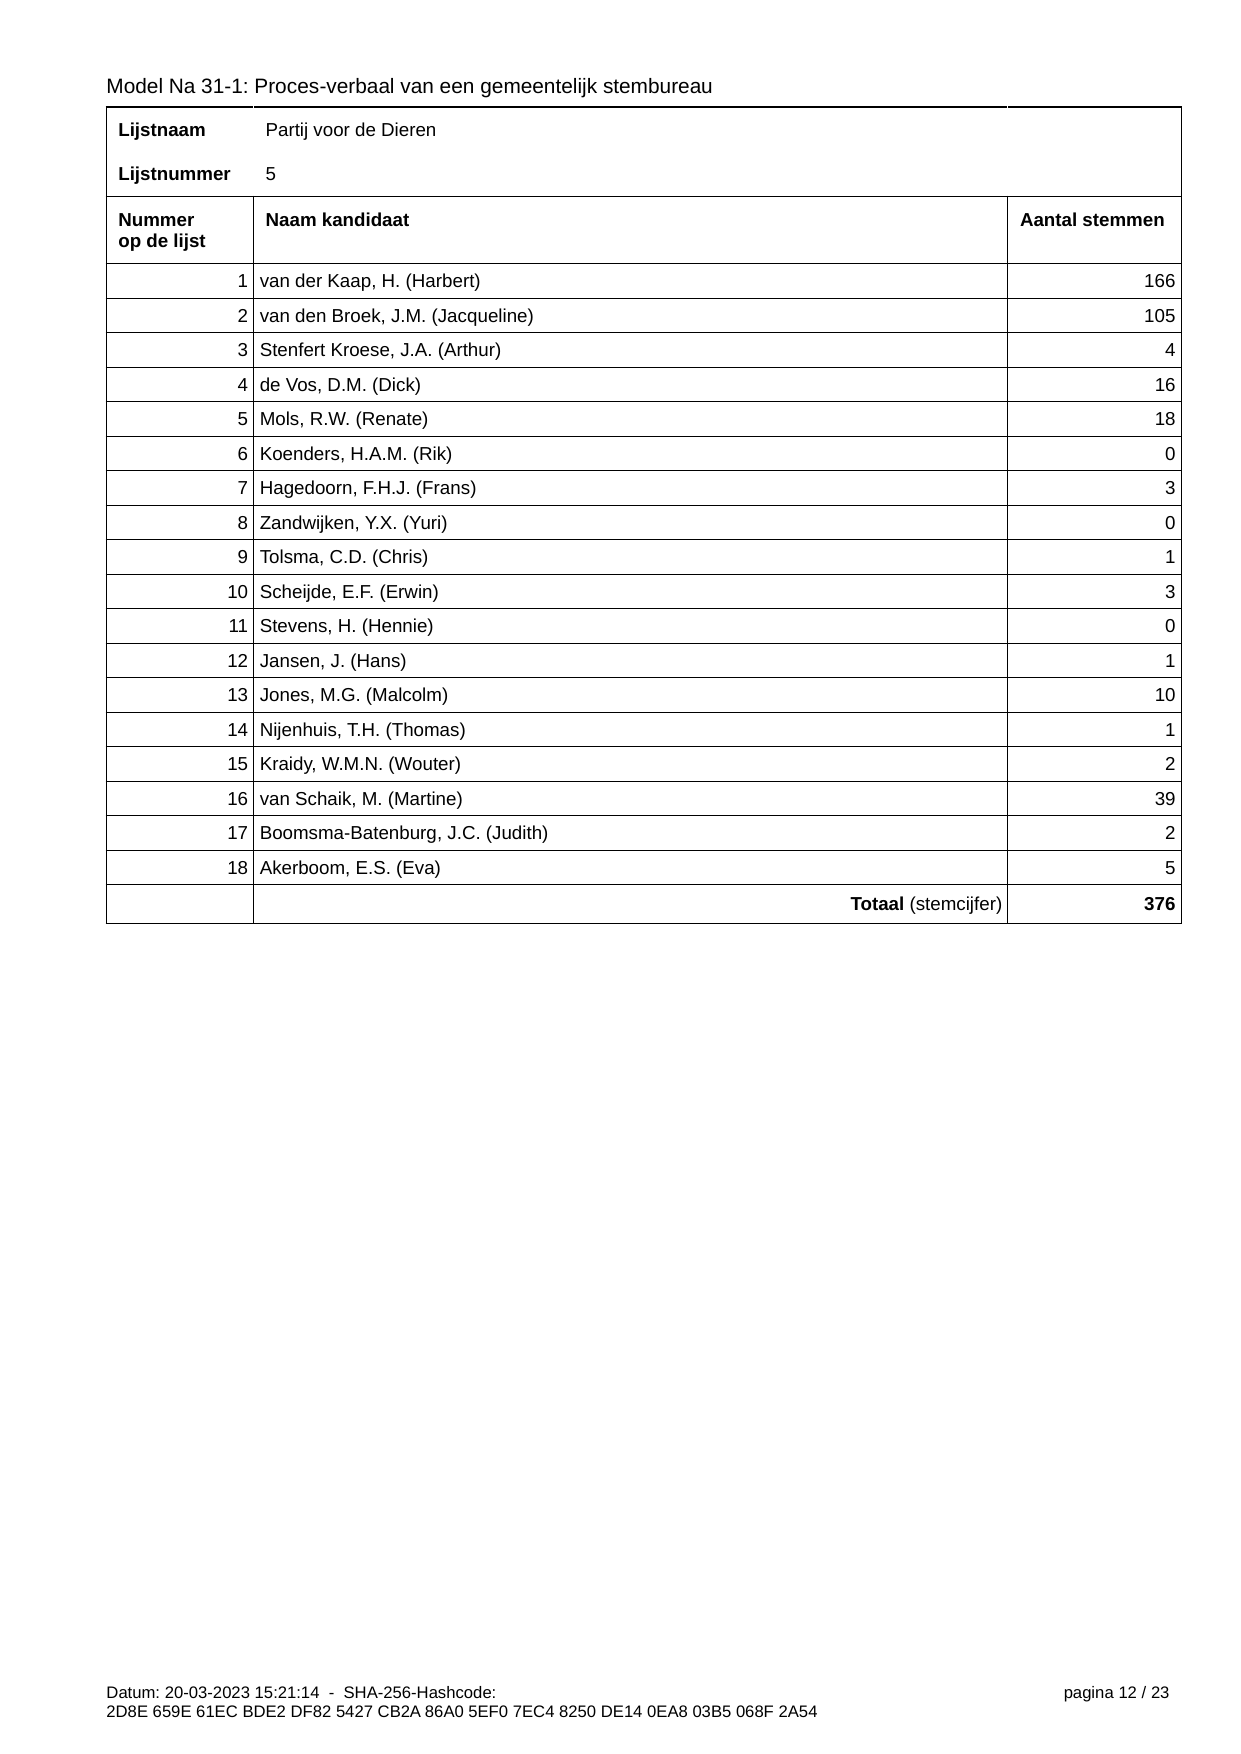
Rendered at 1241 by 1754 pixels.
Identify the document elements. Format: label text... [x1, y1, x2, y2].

table_cell 1 [107, 264, 253, 298]
table_cell Boomsma-Batenburg, J.C. (Judith) [254, 816, 1007, 849]
table_cell Koenders, H.A.M. (Rik) [254, 437, 1007, 470]
table_cell 3 [1008, 471, 1181, 505]
table_header Partij voor de Dieren 5 [254, 108, 1007, 196]
table_cell 16 [107, 782, 253, 815]
table_cell 0 [1008, 609, 1181, 643]
table_cell 1 [1008, 644, 1181, 677]
table_cell de Vos, D.M. (Dick) [254, 368, 1007, 401]
table_cell van der Kaap, H. (Harbert) [254, 264, 1007, 298]
table_cell 16 [1008, 368, 1181, 401]
table_cell 11 [107, 609, 253, 643]
table_cell 2 [107, 299, 253, 332]
table_cell Akerboom, E.S. (Eva) [254, 851, 1007, 884]
table_cell 1 [1008, 540, 1181, 574]
table_cell 376 [1008, 885, 1181, 922]
table_cell 1 [1008, 713, 1181, 746]
table_cell Stenfert Kroese, J.A. (Arthur) [254, 333, 1007, 367]
table_cell 0 [1008, 437, 1181, 470]
table_cell Zandwijken, Y.X. (Yuri) [254, 506, 1007, 539]
table_header [1008, 108, 1181, 196]
table_cell 6 [107, 437, 253, 470]
table_cell 8 [107, 506, 253, 539]
table_cell Naam kandidaat [254, 197, 1007, 263]
table_cell 7 [107, 471, 253, 505]
table_cell 17 [107, 816, 253, 849]
table_cell 13 [107, 678, 253, 712]
table_cell 18 [107, 851, 253, 884]
table_cell 18 [1008, 402, 1181, 436]
table_cell Nummer op de lijst [107, 197, 253, 263]
table_cell Tolsma, C.D. (Chris) [254, 540, 1007, 574]
table_cell 10 [1008, 678, 1181, 712]
table_cell van den Broek, J.M. (Jacqueline) [254, 299, 1007, 332]
table_cell Nijenhuis, T.H. (Thomas) [254, 713, 1007, 746]
table_cell 5 [107, 402, 253, 436]
table_cell 12 [107, 644, 253, 677]
table_cell 4 [1008, 333, 1181, 367]
table_cell 3 [107, 333, 253, 367]
table_cell 5 [1008, 851, 1181, 884]
table_header Lijstnaam Lijstnummer [107, 108, 253, 196]
table_cell Hagedoorn, F.H.J. (Frans) [254, 471, 1007, 505]
table_cell Jones, M.G. (Malcolm) [254, 678, 1007, 712]
table_cell 105 [1008, 299, 1181, 332]
table_cell 166 [1008, 264, 1181, 298]
table_cell Totaal (stemcijfer) [254, 885, 1007, 922]
table_cell 3 [1008, 575, 1181, 608]
table_cell Kraidy, W.M.N. (Wouter) [254, 747, 1007, 781]
table_cell 14 [107, 713, 253, 746]
table_cell 39 [1008, 782, 1181, 815]
table_cell 9 [107, 540, 253, 574]
table_cell Aantal stemmen [1008, 197, 1181, 263]
table_cell Mols, R.W. (Renate) [254, 402, 1007, 436]
table_cell Stevens, H. (Hennie) [254, 609, 1007, 643]
table_cell 2 [1008, 816, 1181, 849]
table_cell 2 [1008, 747, 1181, 781]
table_cell Scheijde, E.F. (Erwin) [254, 575, 1007, 608]
table_cell [107, 885, 253, 922]
table_cell 0 [1008, 506, 1181, 539]
table_cell 10 [107, 575, 253, 608]
table_cell Jansen, J. (Hans) [254, 644, 1007, 677]
table_cell van Schaik, M. (Martine) [254, 782, 1007, 815]
table_cell 15 [107, 747, 253, 781]
table_cell 4 [107, 368, 253, 401]
